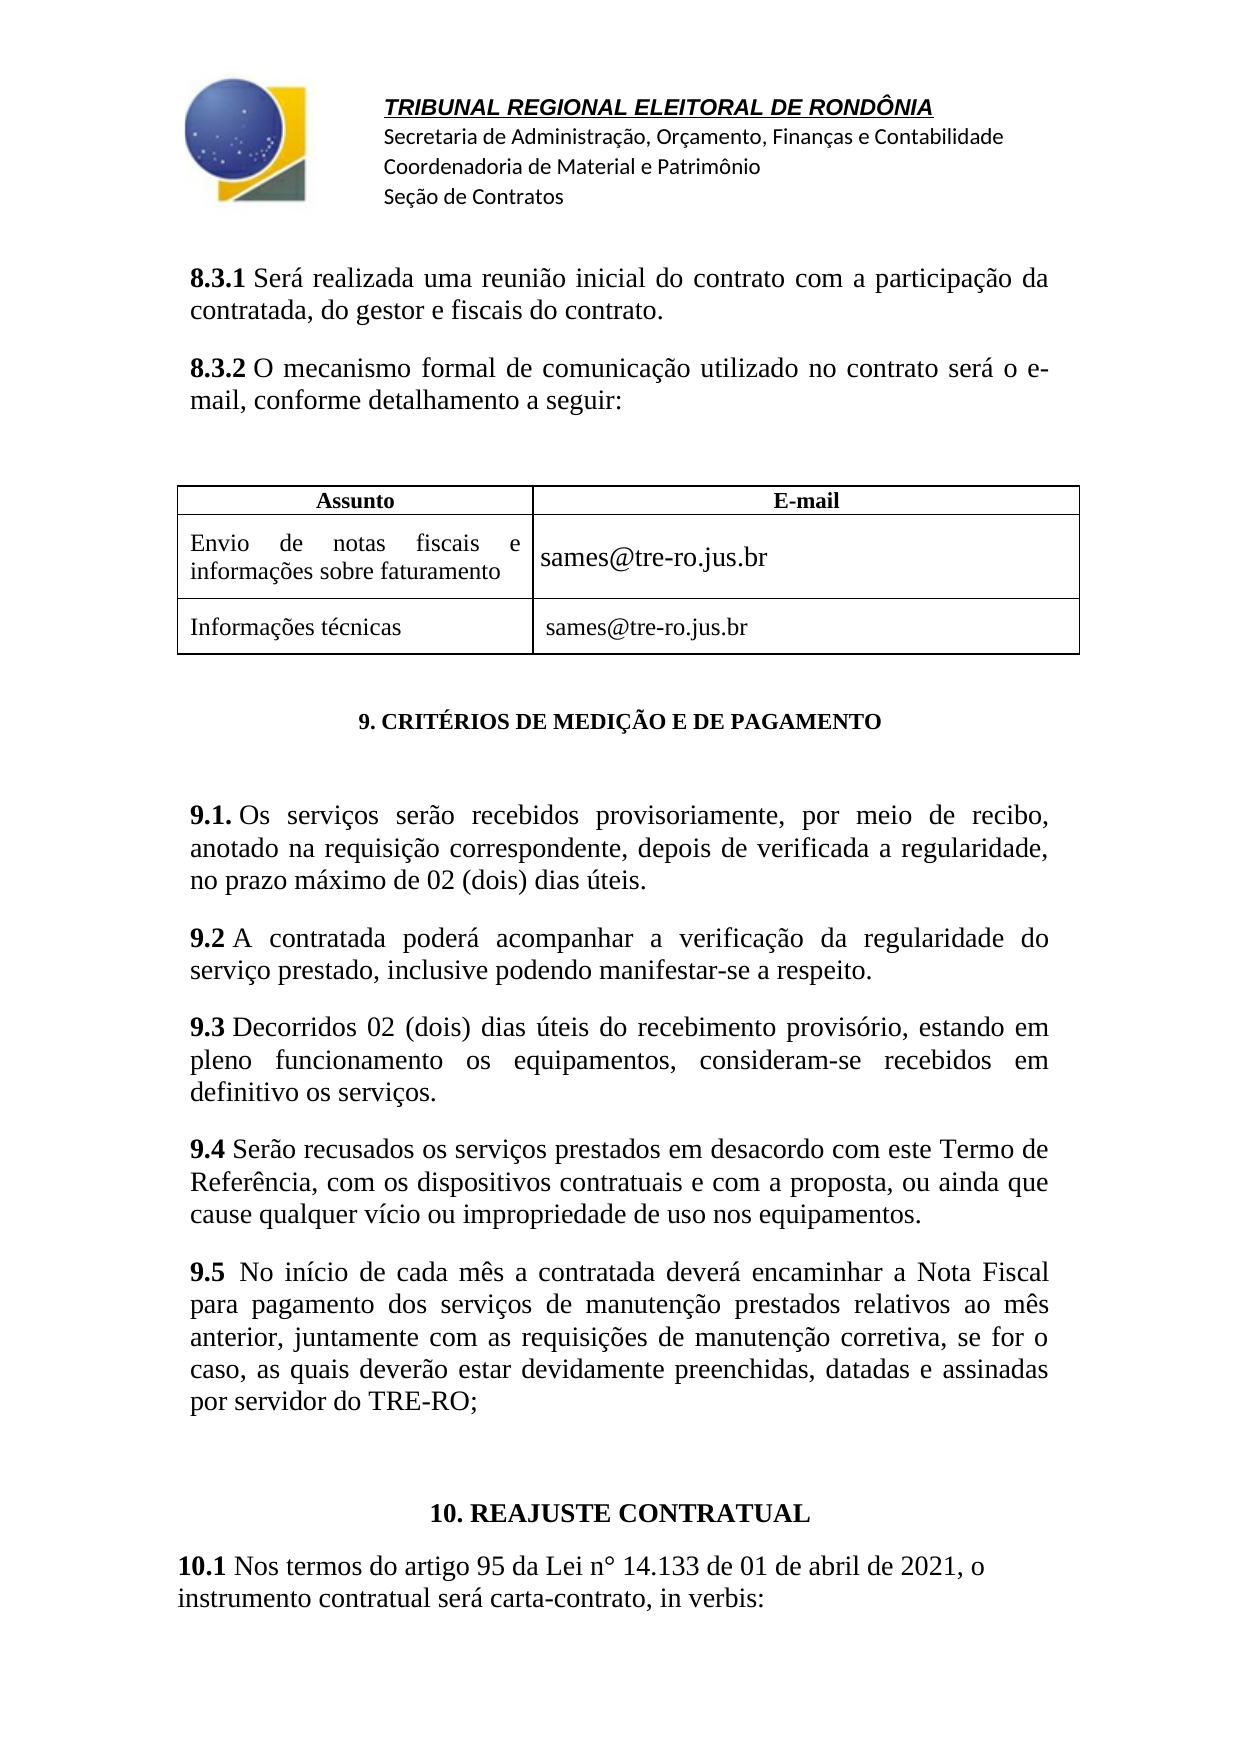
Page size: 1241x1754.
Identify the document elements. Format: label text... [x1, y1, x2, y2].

text 9. CRITÉRIOS DE MEDIÇÃO E DE PAGAMENTO [183, 708, 1057, 734]
table_cell Informações técnicas [178, 599, 532, 653]
text 9.5 No início de cada mês a contratada deverá encaminhar a Nota Fiscal para pagamento dos serviços de manutenção prestados relativos ao mês anterior, juntamente com as requisições de manutenção corretiva, se for o caso, as quais deverão estar devidamente preenchidas, datadas e assinadas por servidor do TRE-RO; [190, 1255, 1051, 1417]
table_cell sames@tre-ro.jus.br [534, 515, 1079, 598]
text 10.1 Nos termos do artigo 95 da Lei n° 14.133 de 01 de abril de 2021, o instrumento contratual será carta-contrato, in verbis: [177, 1549, 1063, 1614]
text 8.3.2 O mecanismo formal de comunicação utilizado no contrato será o e-mail, conforme detalhamento a seguir: [190, 351, 1051, 415]
text 8.3.1 Será realizada uma reunião inicial do contrato com a participação da contratada, do gestor e fiscais do contrato. [190, 261, 1051, 326]
text 9.3 Decorridos 02 (dois) dias úteis do recebimento provisório, estando em pleno funcionamento os equipamentos, consideram-se recebidos em definitivo os serviços. [190, 1010, 1051, 1108]
table_cell Envio de notas fiscais e informações sobre faturamento [178, 515, 532, 598]
table_cell sames@tre-ro.jus.br [534, 599, 1079, 653]
table_header E-mail [534, 487, 1079, 513]
text 9.1. Os serviços serão recebidos provisoriamente, por meio de recibo, anotado na requisição correspondente, depois de verificada a regularidade, no prazo máximo de 02 (dois) dias úteis. [190, 798, 1051, 896]
text 9.4 Serão recusados os serviços prestados em desacordo com este Termo de Referência, com os dispositivos contratuais e com a proposta, ou ainda que cause qualquer vício ou impropriedade de uso nos equipamentos. [190, 1133, 1051, 1230]
text 10. REAJUSTE CONTRATUAL [177, 1497, 1063, 1528]
table_header Assunto [178, 487, 532, 513]
text 9.2 A contratada poderá acompanhar a verificação da regularidade do serviço prestado, inclusive podendo manifestar-se a respeito. [190, 921, 1051, 985]
